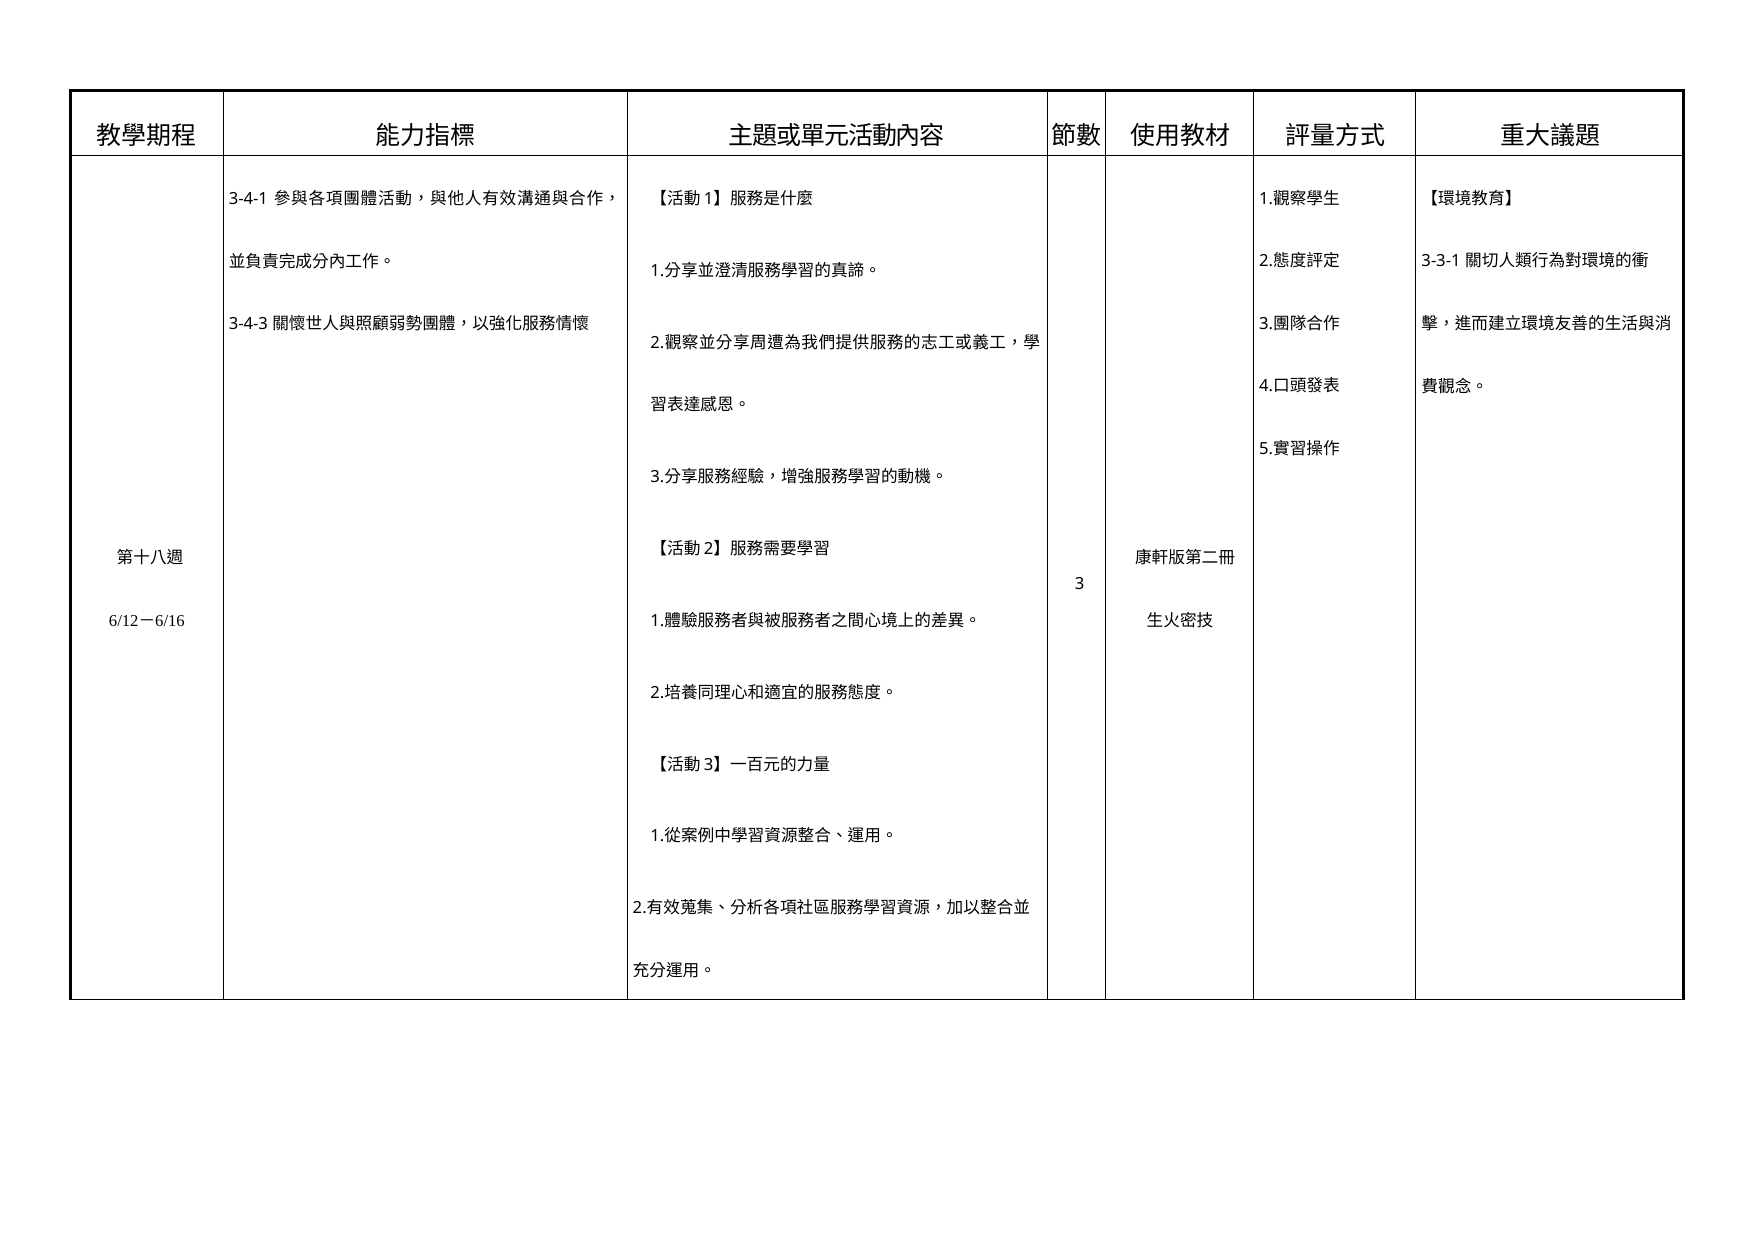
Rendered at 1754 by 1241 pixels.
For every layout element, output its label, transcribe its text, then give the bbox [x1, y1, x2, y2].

table_header 評量方式 [1254, 92, 1415, 154]
table_cell 3 [1048, 156, 1105, 999]
table_header 教學期程 [72, 92, 223, 154]
table_header 使用教材 [1106, 92, 1253, 154]
table_cell 【活動1】服務是什麼 1.分享並澄清服務學習的真諦。 2.觀察並分享周遭為我們提供服務的志工或義工，學習表達感恩。 3.分享服務經驗，增強服務學習的動機。 【活動2】服務需要學習 1.體驗服務者與被服務者之間心境上的差異。 2.培養同理心和適宜的服務態度。 【活動3】一百元的力量 1.從案例中學習資源整合、運用。 2.有效蒐集、分析各項社區服務學習資源，加以整合並充分運用。 [628, 156, 1047, 999]
table_cell 康軒版第二冊 生火密技 [1106, 156, 1253, 999]
table_header 節數 [1048, 92, 1105, 154]
table_cell 1.觀察學生 2.態度評定 3.團隊合作 4.口頭發表 5.實習操作 [1254, 156, 1415, 999]
table_header 能力指標 [224, 92, 627, 154]
table_cell 【環境教育】 3-3-1 關切人類行為對環境的衝擊，進而建立環境友善的生活與消費觀念。 [1416, 156, 1682, 999]
table_cell 3-4-1 參與各項團體活動，與他人有效溝通與合作，並負責完成分內工作。 3-4-3 關懷世人與照顧弱勢團體，以強化服務情懷 [224, 156, 627, 999]
table_header 主題或單元活動內容 [628, 92, 1047, 154]
table_cell 第十八週 6/12－6/16 [72, 156, 223, 999]
table_header 重大議題 [1416, 92, 1682, 154]
